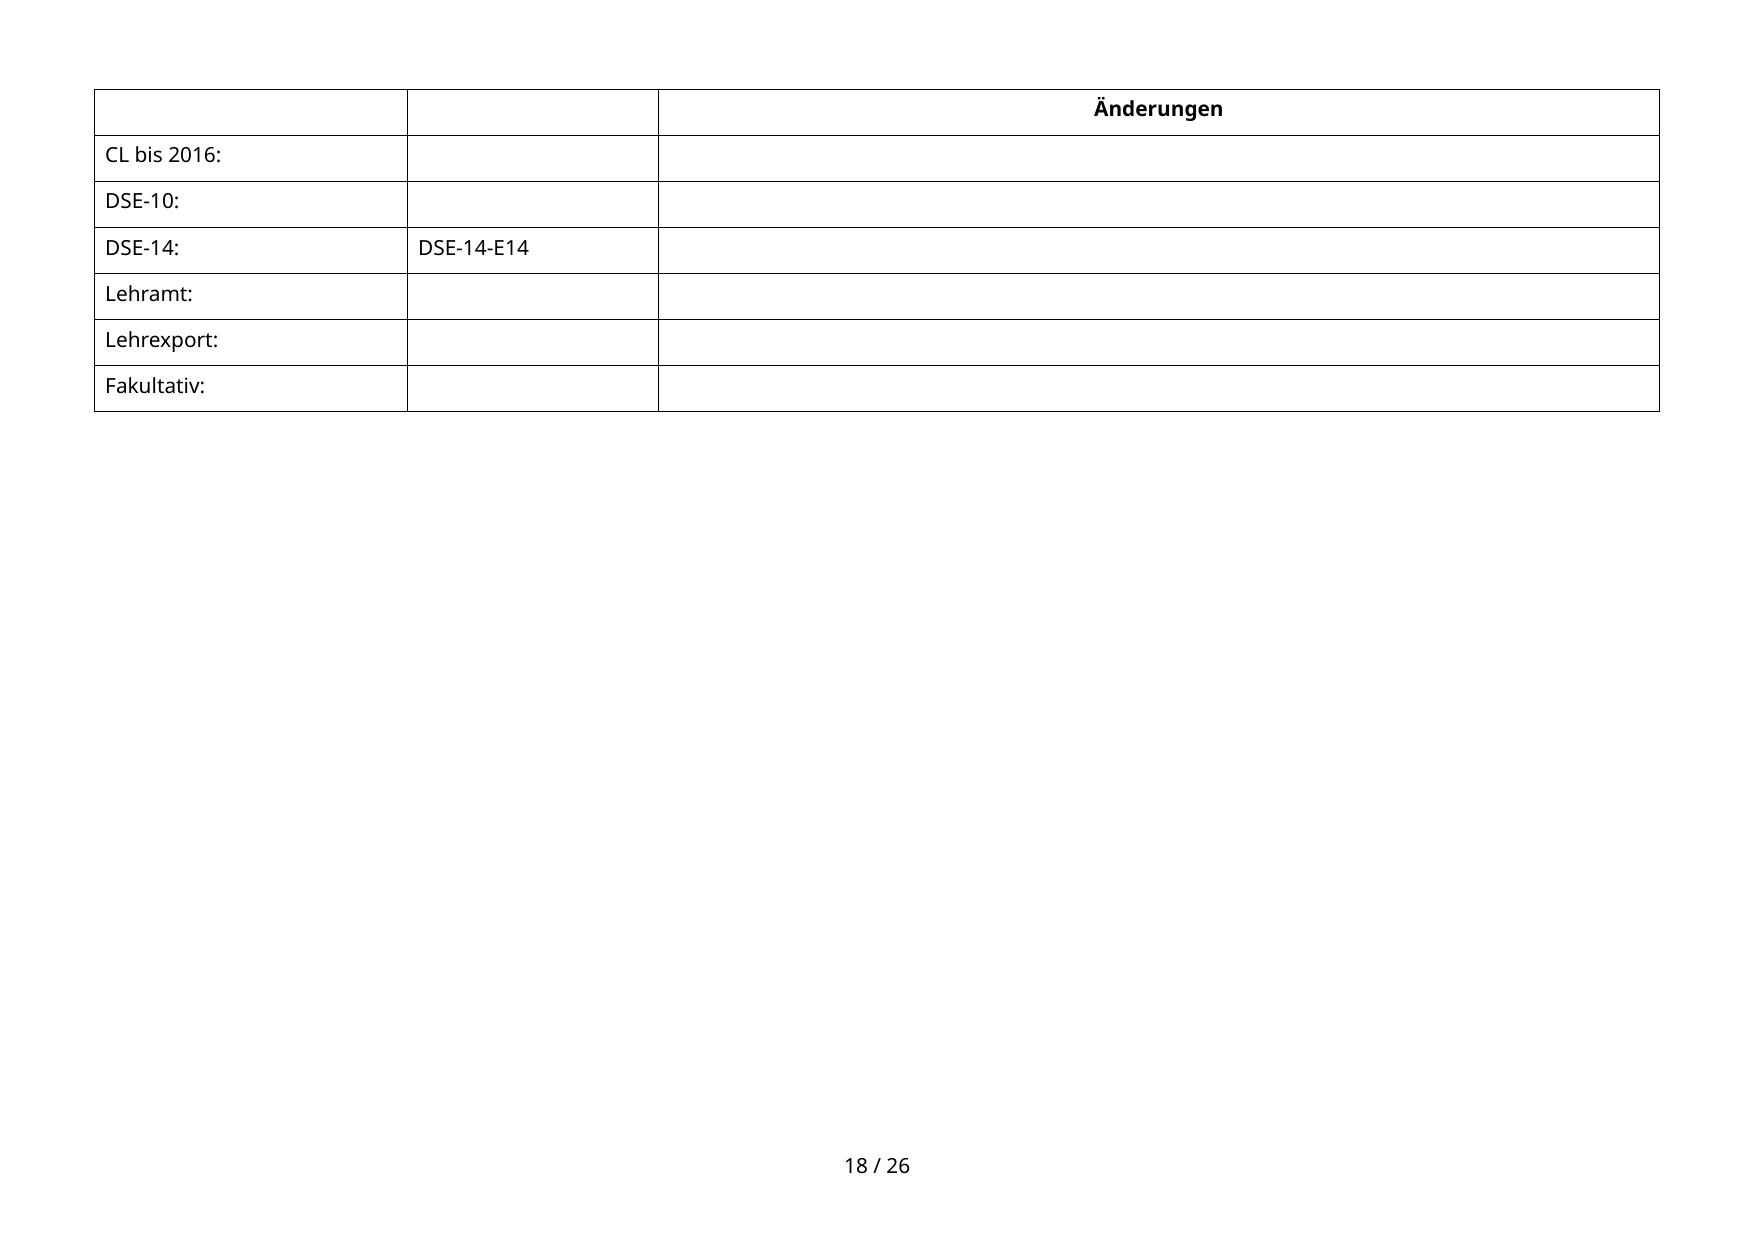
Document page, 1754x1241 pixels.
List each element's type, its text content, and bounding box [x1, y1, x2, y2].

table_cell Fakultativ: [95, 366, 407, 411]
table_cell DSE-14-E14 [408, 228, 658, 273]
table_cell Lehramt: [95, 274, 407, 319]
table_cell [659, 182, 1659, 227]
table_header [408, 90, 658, 134]
table_cell DSE-14: [95, 228, 407, 273]
table_cell [659, 136, 1659, 181]
table_header [95, 90, 407, 134]
table_cell [408, 366, 658, 411]
table_cell [408, 274, 658, 319]
table_header Änderungen [659, 90, 1659, 134]
table_cell [408, 136, 658, 181]
table_cell [408, 320, 658, 365]
table_cell DSE-10: [95, 182, 407, 227]
table_cell [659, 366, 1659, 411]
table_cell [659, 228, 1659, 273]
table_cell Lehrexport: [95, 320, 407, 365]
table_cell [408, 182, 658, 227]
table_cell [659, 274, 1659, 319]
table_cell CL bis 2016: [95, 136, 407, 181]
table_cell [659, 320, 1659, 365]
